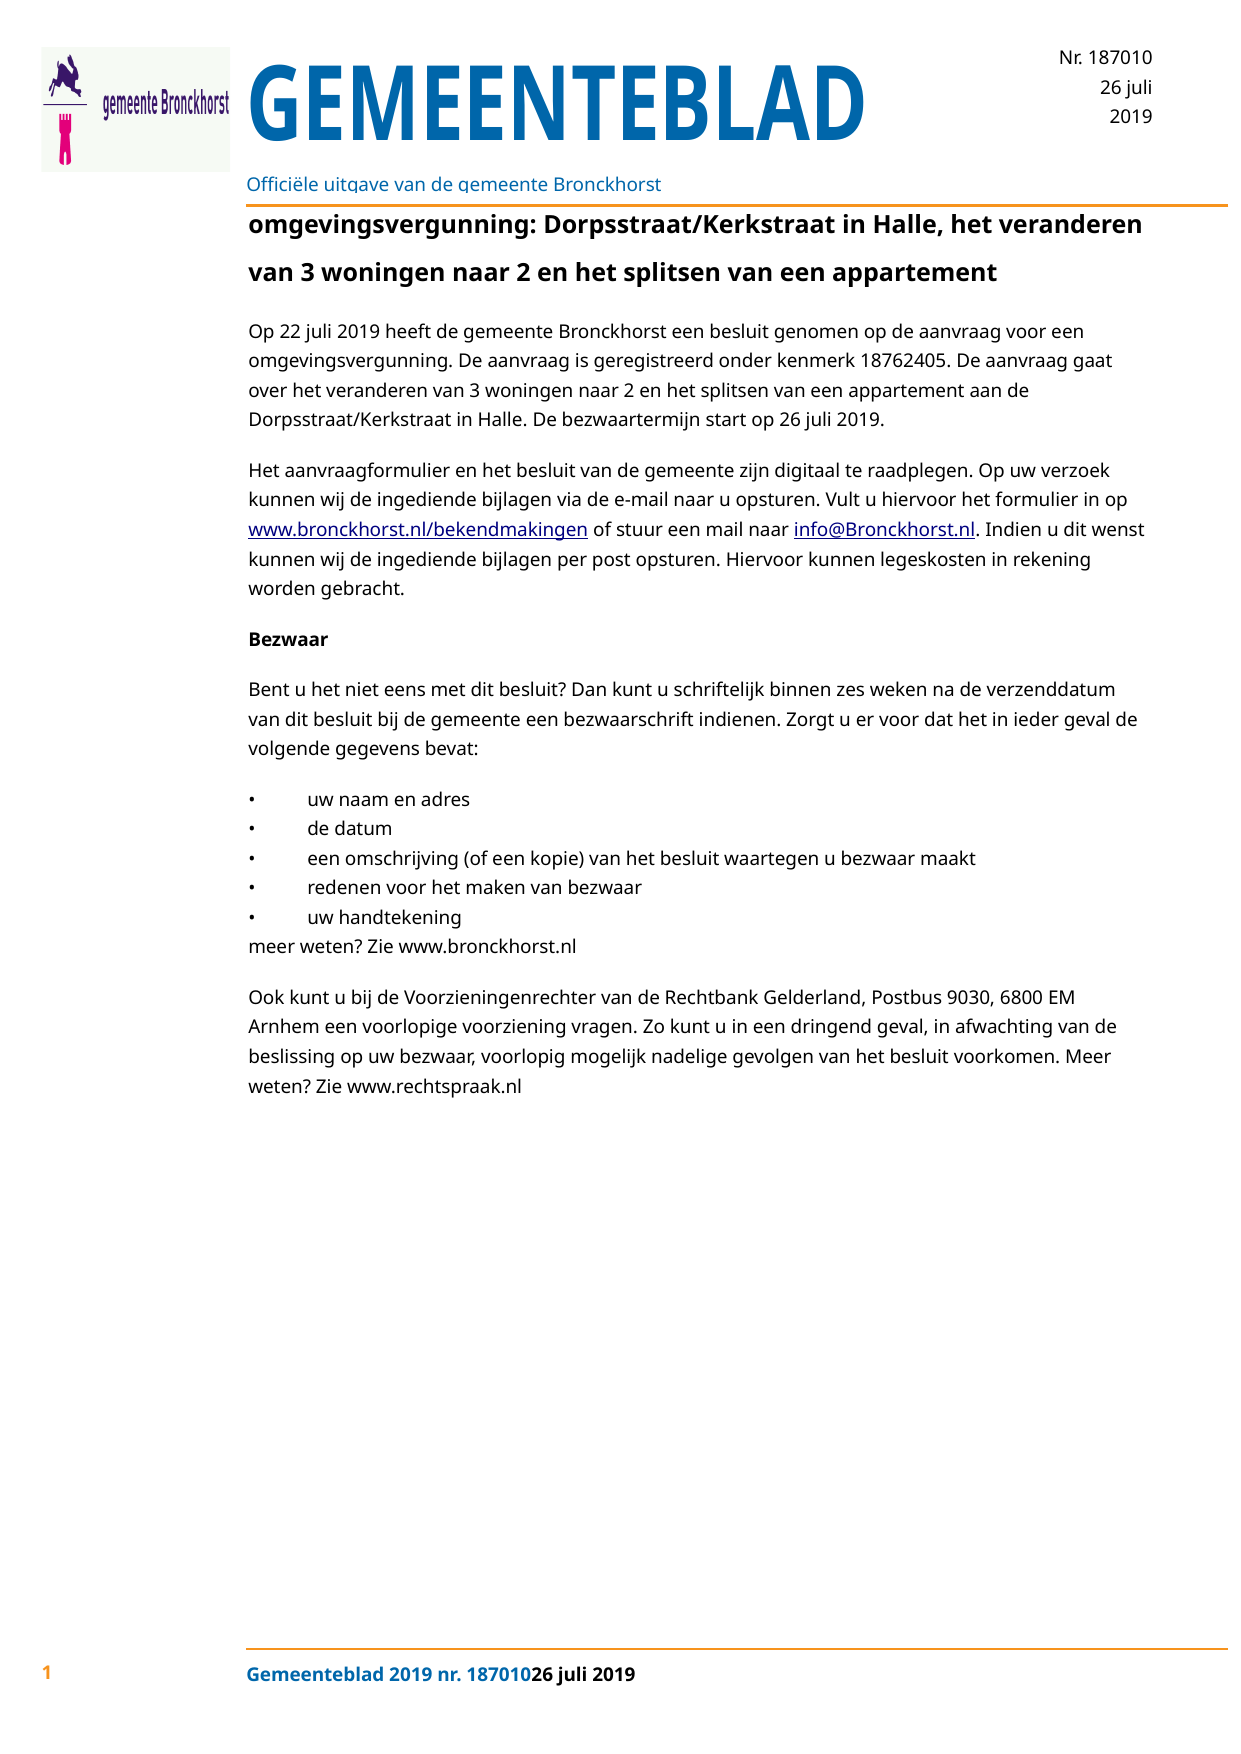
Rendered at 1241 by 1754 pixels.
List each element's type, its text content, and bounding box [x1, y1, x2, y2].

text Bent u het niet eens met dit besluit? Dan kunt u schriftelijk binnen zes weken na de verzenddatum van dit besluit bij de gemeente een bezwaarschrift indienen. Zorgt u er voor dat het in ieder geval de volgende gegevens bevat: [248, 676, 1152, 761]
list redenen voor het maken van bezwaar [248, 874, 1152, 900]
text meer weten? Zie www.bronckhorst.nl [248, 934, 1152, 959]
list de datum [248, 815, 1152, 841]
list uw naam en adres [248, 786, 1152, 812]
list een omschrijving (of een kopie) van het besluit waartegen u bezwaar maakt [248, 845, 1152, 871]
picture [41, 47, 231, 172]
list uw handtekening [248, 904, 1152, 930]
text omgevingsvergunning: Dorpsstraat/Kerkstraat in Halle, het veranderen van 3 woningen naar 2 en het splitsen van een appartement [248, 207, 1152, 288]
text Op 22 juli 2019 heeft de gemeente Bronckhorst een besluit genomen op de aanvraag voor een omgevingsvergunning. De aanvraag is geregistreerd onder kenmerk 18762405. De aanvraag gaat over het veranderen van 3 woningen naar 2 en het splitsen van een appartement aan de Dorpsstraat/Kerkstraat in Halle. De bezwaartermijn start op 26 juli 2019. [248, 318, 1152, 432]
text Bezwaar [248, 626, 1152, 652]
text Ook kunt u bij de Voorzieningenrechter van de Rechtbank Gelderland, Postbus 9030, 6800 EM Arnhem een voorlopige voorziening vragen. Zo kunt u in een dringend geval, in afwachting van de beslissing op uw bezwaar, voorlopig mogelijk nadelige gevolgen van het besluit voorkomen. Meer weten? Zie www.rechtspraak.nl [248, 984, 1152, 1099]
text Het aanvraagformulier en het besluit van de gemeente zijn digitaal te raadplegen. Op uw verzoek kunnen wij de ingediende bijlagen via de e-mail naar u opsturen. Vult u hiervoor het formulier in op www.bronckhorst.nl/bekendmakingen of stuur een mail naar info@Bronckhorst.nl. Indien u dit wenst kunnen wij de ingediende bijlagen per post opsturen. Hiervoor kunnen legeskosten in rekening worden gebracht. [248, 457, 1152, 601]
